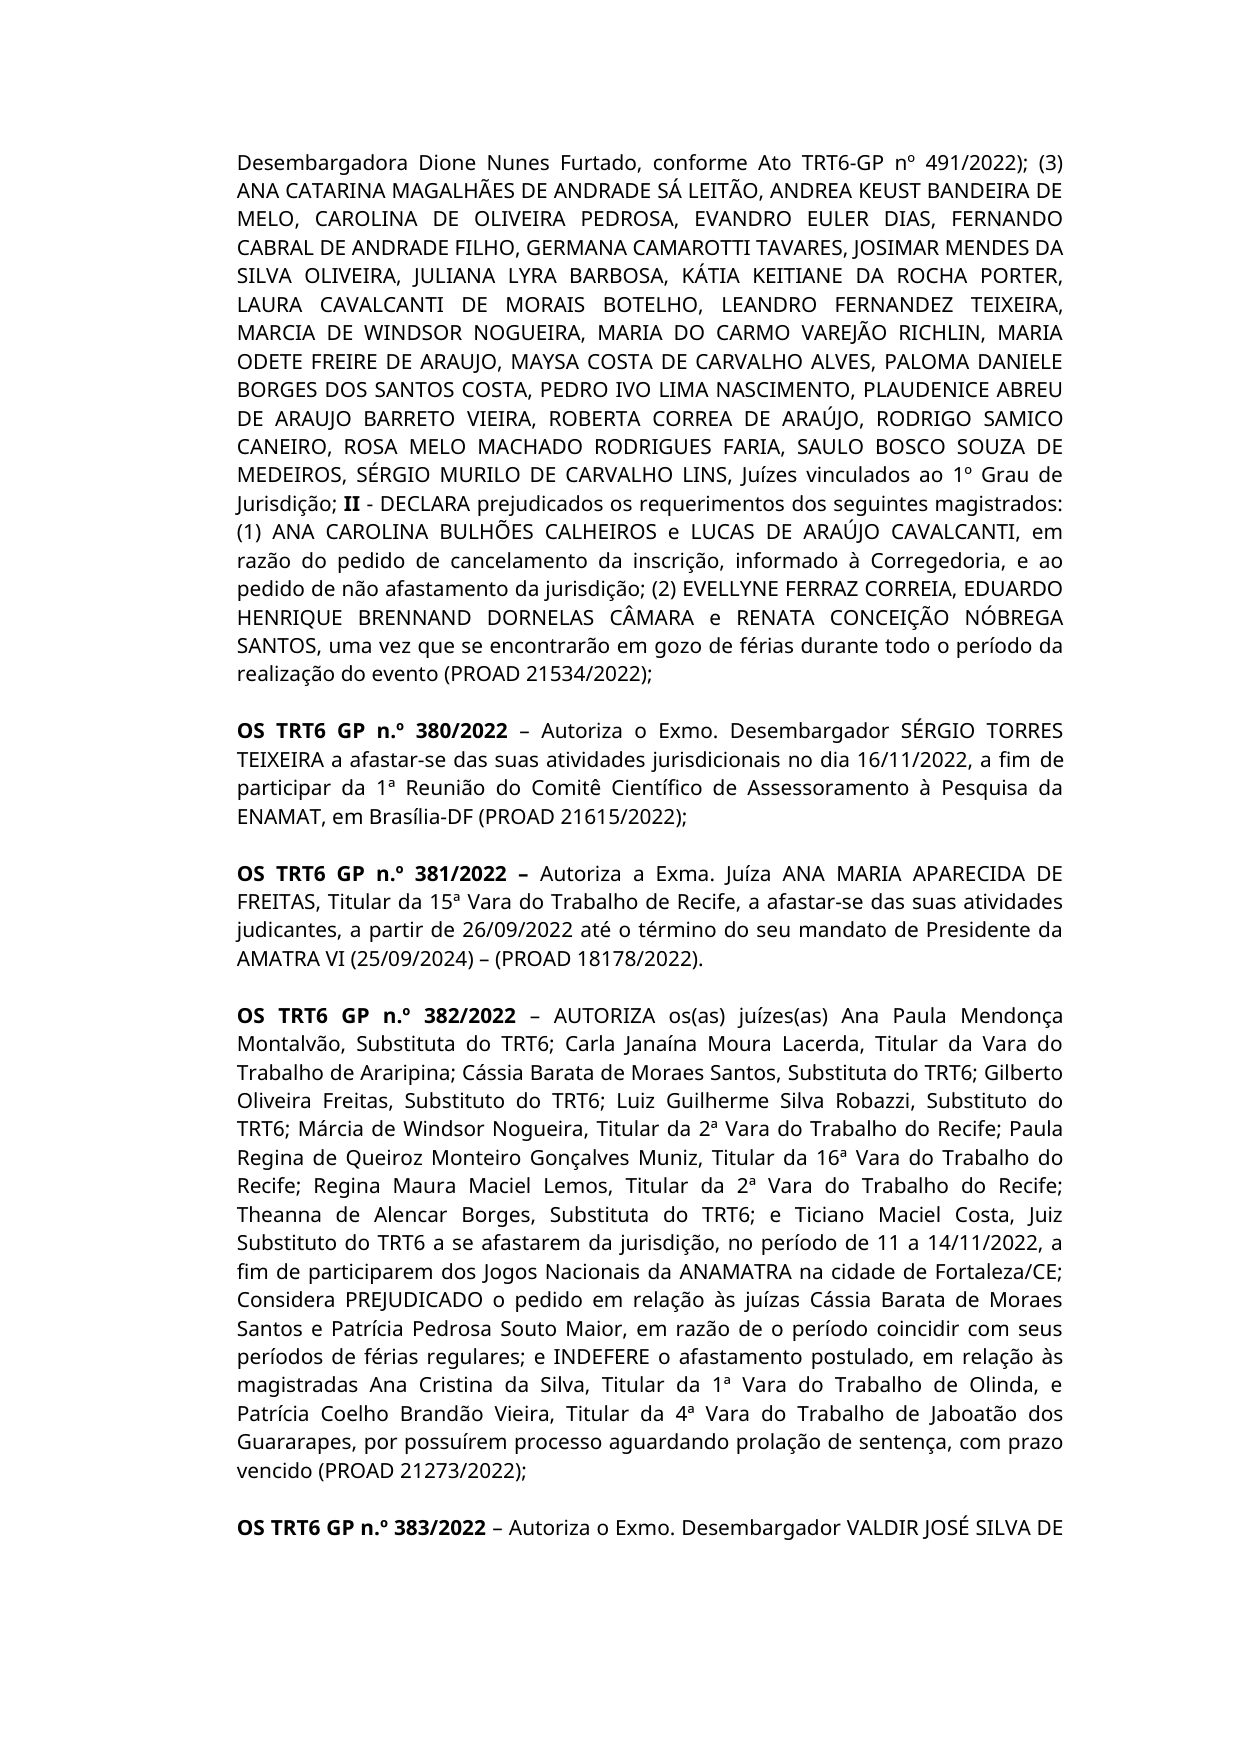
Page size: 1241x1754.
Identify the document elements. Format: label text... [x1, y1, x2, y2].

table_cell [166, 148, 225, 1541]
table_cell Desembargadora Dione Nunes Furtado, conforme Ato TRT6-GP nº 491/2022); (3) ANA CATARINA MAGALHÃES DE ANDRADE SÁ LEITÃO, ANDREA KEUST BANDEIRA DE MELO, CAROLINA DE OLIVEIRA PEDROSA, EVANDRO EULER DIAS, FERNANDO CABRAL DE ANDRADE FILHO, GERMANA CAMAROTTI TAVARES, JOSIMAR MENDES DA SILVA OLIVEIRA, JULIANA LYRA BARBOSA, KÁTIA KEITIANE DA ROCHA PORTER, LAURA CAVALCANTI DE MORAIS BOTELHO, LEANDRO FERNANDEZ TEIXEIRA, MARCIA DE WINDSOR NOGUEIRA, MARIA DO CARMO VAREJÃO RICHLIN, MARIA ODETE FREIRE DE ARAUJO, MAYSA COSTA DE CARVALHO ALVES, PALOMA DANIELE BORGES DOS SANTOS COSTA, PEDRO IVO LIMA NASCIMENTO, PLAUDENICE ABREU DE ARAUJO BARRETO VIEIRA, ROBERTA CORREA DE ARAÚJO, RODRIGO SAMICO CANEIRO, ROSA MELO MACHADO RODRIGUES FARIA, SAULO BOSCO SOUZA DE MEDEIROS, SÉRGIO MURILO DE CARVALHO LINS, Juízes vinculados ao 1º Grau de Jurisdição; II - DECLARA prejudicados os requerimentos dos seguintes magistrados: (1) ANA CAROLINA BULHÕES CALHEIROS e LUCAS DE ARAÚJO CAVALCANTI, em razão do pedido de cancelamento da inscrição, informado à Corregedoria, e ao pedido de não afastamento da jurisdição; (2) EVELLYNE FERRAZ CORREIA, EDUARDO HENRIQUE BRENNAND DORNELAS CÂMARA e RENATA CONCEIÇÃO NÓBREGA SANTOS, uma vez que se encontrarão em gozo de férias durante todo o período da realização do evento (PROAD 21534/2022); OS TRT6 GP n.º 380/2022 – Autoriza o Exmo. Desembargador SÉRGIO TORRES TEIXEIRA a afastar-se das suas atividades jurisdicionais no dia 16/11/2022, a fim de participar da 1ª Reunião do Comitê Científico de Assessoramento à Pesquisa da ENAMAT, em Brasília-DF (PROAD 21615/2022); OS TRT6 GP n.º 381/2022 – Autoriza a Exma. Juíza ANA MARIA APARECIDA DE FREITAS, Titular da 15ª Vara do Trabalho de Recife, a afastar-se das suas atividades judicantes, a partir de 26/09/2022 até o término do seu mandato de Presidente da AMATRA VI (25/09/2024) – (PROAD 18178/2022). OS TRT6 GP n.º 382/2022 – AUTORIZA os(as) juízes(as) Ana Paula Mendonça Montalvão, Substituta do TRT6; Carla Janaína Moura Lacerda, Titular da Vara do Trabalho de Araripina; Cássia Barata de Moraes Santos, Substituta do TRT6; Gilberto Oliveira Freitas, Substituto do TRT6; Luiz Guilherme Silva Robazzi, Substituto do TRT6; Márcia de Windsor Nogueira, Titular da 2ª Vara do Trabalho do Recife; Paula Regina de Queiroz Monteiro Gonçalves Muniz, Titular da 16ª Vara do Trabalho do Recife; Regina Maura Maciel Lemos, Titular da 2ª Vara do Trabalho do Recife; Theanna de Alencar Borges, Substituta do TRT6; e Ticiano Maciel Costa, Juiz Substituto do TRT6 a se afastarem da jurisdição, no período de 11 a 14/11/2022, a fim de participarem dos Jogos Nacionais da ANAMATRA na cidade de Fortaleza/CE; Considera PREJUDICADO o pedido em relação às juízas Cássia Barata de Moraes Santos e Patrícia Pedrosa Souto Maior, em razão de o período coincidir com seus períodos de férias regulares; e INDEFERE o afastamento postulado, em relação às magistradas Ana Cristina da Silva, Titular da 1ª Vara do Trabalho de Olinda, e Patrícia Coelho Brandão Vieira, Titular da 4ª Vara do Trabalho de Jaboatão dos Guararapes, por possuírem processo aguardando prolação de sentença, com prazo vencido (PROAD 21273/2022); OS TRT6 GP n.º 383/2022 – Autoriza o Exmo. Desembargador VALDIR JOSÉ SILVA DE [225, 148, 1075, 1541]
